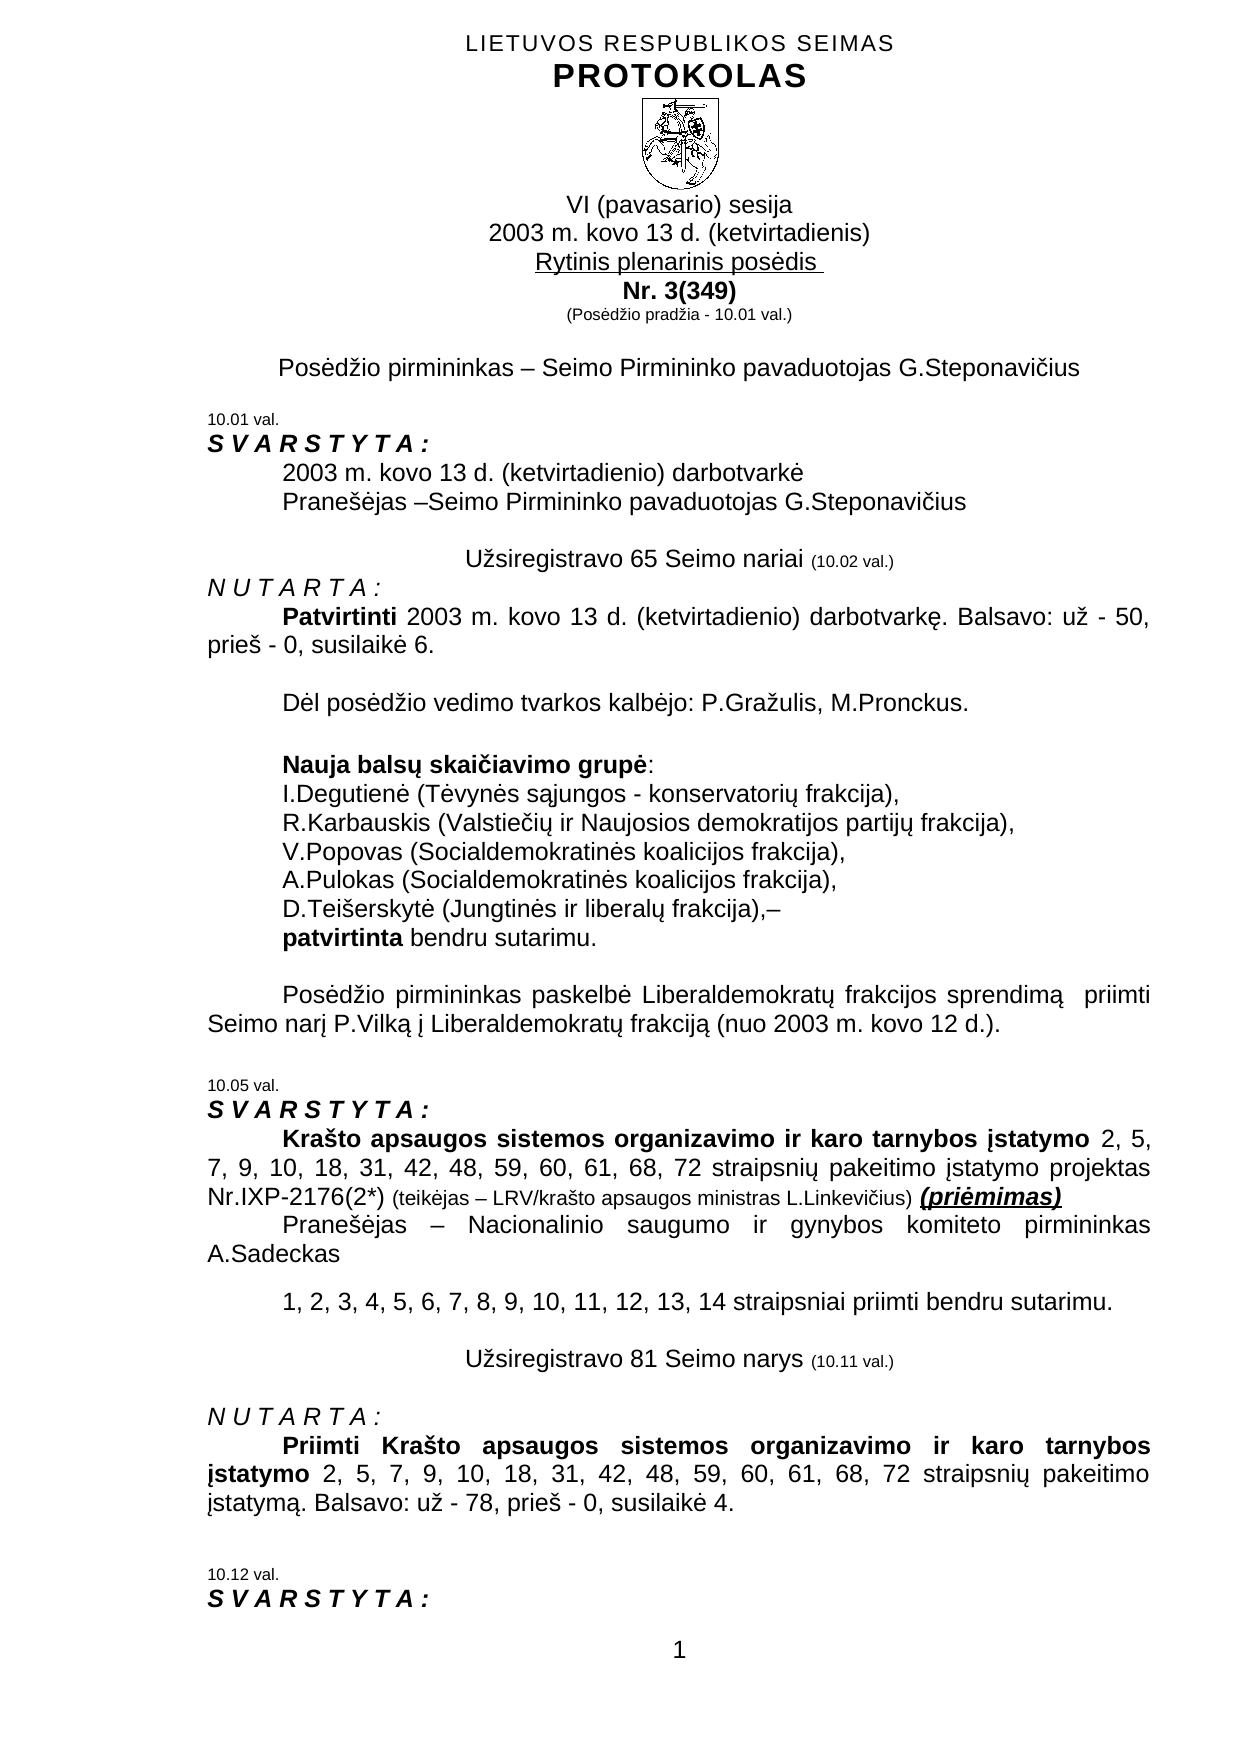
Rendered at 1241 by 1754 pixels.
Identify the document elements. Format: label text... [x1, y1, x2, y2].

text S V A R S T Y T A : [207, 1584, 1152, 1613]
text Posėdžio pirmininkas – Seimo Pirmininko pavaduotojas G.Steponavičius [207, 352, 1152, 381]
text S V A R S T Y T A : [207, 429, 1152, 458]
text 10.01 val. [207, 410, 1152, 429]
text D.Teišerskytė (Jungtinės ir liberalų frakcija),– [207, 894, 1152, 923]
text (Posėdžio pradžia - 10.01 val.) [207, 304, 1152, 324]
text Rytinis plenarinis posėdis [207, 247, 1152, 276]
text Krašto apsaugos sistemos organizavimo ir karo tarnybos įstatymo 2, 5, 7, 9, 10, 18, 31, 42, 48, 59, 60, 61, 68, 72 straipsnių pakeitimo įstatymo projektas Nr.IXP-2176(2*) (teikėjas – LRV/krašto apsaugos ministras L.Linkevičius) (priėmimas) [207, 1124, 1152, 1210]
text Nr. 3(349) [207, 276, 1152, 304]
text R.Karbauskis (Valstiečių ir Naujosios demokratijos partijų frakcija), [207, 808, 1152, 836]
text V.Popovas (Socialdemokratinės koalicijos frakcija), [207, 836, 1152, 865]
text Pranešėjas –Seimo Pirmininko pavaduotojas G.Steponavičius [207, 487, 1152, 515]
text 2003 m. kovo 13 d. (ketvirtadienio) darbotvarkė [207, 458, 1152, 487]
text Užsiregistravo 81 Seimo narys (10.11 val.) [207, 1344, 1152, 1373]
text 10.12 val. [207, 1565, 1152, 1584]
text LIETUVOS RESPUBLIKOS SEIMAS [207, 30, 1152, 56]
text Priimti Krašto apsaugos sistemos organizavimo ir karo tarnybos įstatymo 2, 5, 7, 9, 10, 18, 31, 42, 48, 59, 60, 61, 68, 72 straipsnių pakeitimo įstatymą. Balsavo: už - 78, prieš - 0, susilaikė 4. [207, 1431, 1152, 1517]
text Užsiregistravo 65 Seimo nariai (10.02 val.) [207, 544, 1152, 573]
text 10.05 val. [207, 1076, 1152, 1095]
text I.Degutienė (Tėvynės sąjungos - konservatorių frakcija), [207, 779, 1152, 808]
text S V A R S T Y T A : [207, 1095, 1152, 1124]
text A.Pulokas (Socialdemokratinės koalicijos frakcija), [207, 865, 1152, 894]
text Pranešėjas – Nacionalinio saugumo ir gynybos komiteto pirmininkas A.Sadeckas [207, 1210, 1152, 1268]
text 2003 m. kovo 13 d. (ketvirtadienis) [207, 218, 1152, 247]
text 1, 2, 3, 4, 5, 6, 7, 8, 9, 10, 11, 12, 13, 14 straipsniai priimti bendru sutarimu. [207, 1287, 1152, 1316]
text PROTOKOLAS [207, 56, 1152, 95]
text Dėl posėdžio vedimo tvarkos kalbėjo: P.Gražulis, M.Pronckus. [207, 688, 1152, 717]
text VI (pavasario) sesija [207, 95, 1152, 218]
text N U T A R T A : [207, 1402, 1152, 1431]
text N U T A R T A : [207, 573, 1152, 602]
text patvirtinta bendru sutarimu. [207, 923, 1152, 951]
text Posėdžio pirmininkas paskelbė Liberaldemokratų frakcijos sprendimą priimti Seimo narį P.Vilką į Liberaldemokratų frakciją (nuo 2003 m. kovo 12 d.). [207, 980, 1152, 1038]
text Patvirtinti 2003 m. kovo 13 d. (ketvirtadienio) darbotvarkę. Balsavo: už - 50, prieš - 0, susilaikė 6. [207, 602, 1152, 659]
text Nauja balsų skaičiavimo grupė: [207, 750, 1152, 779]
